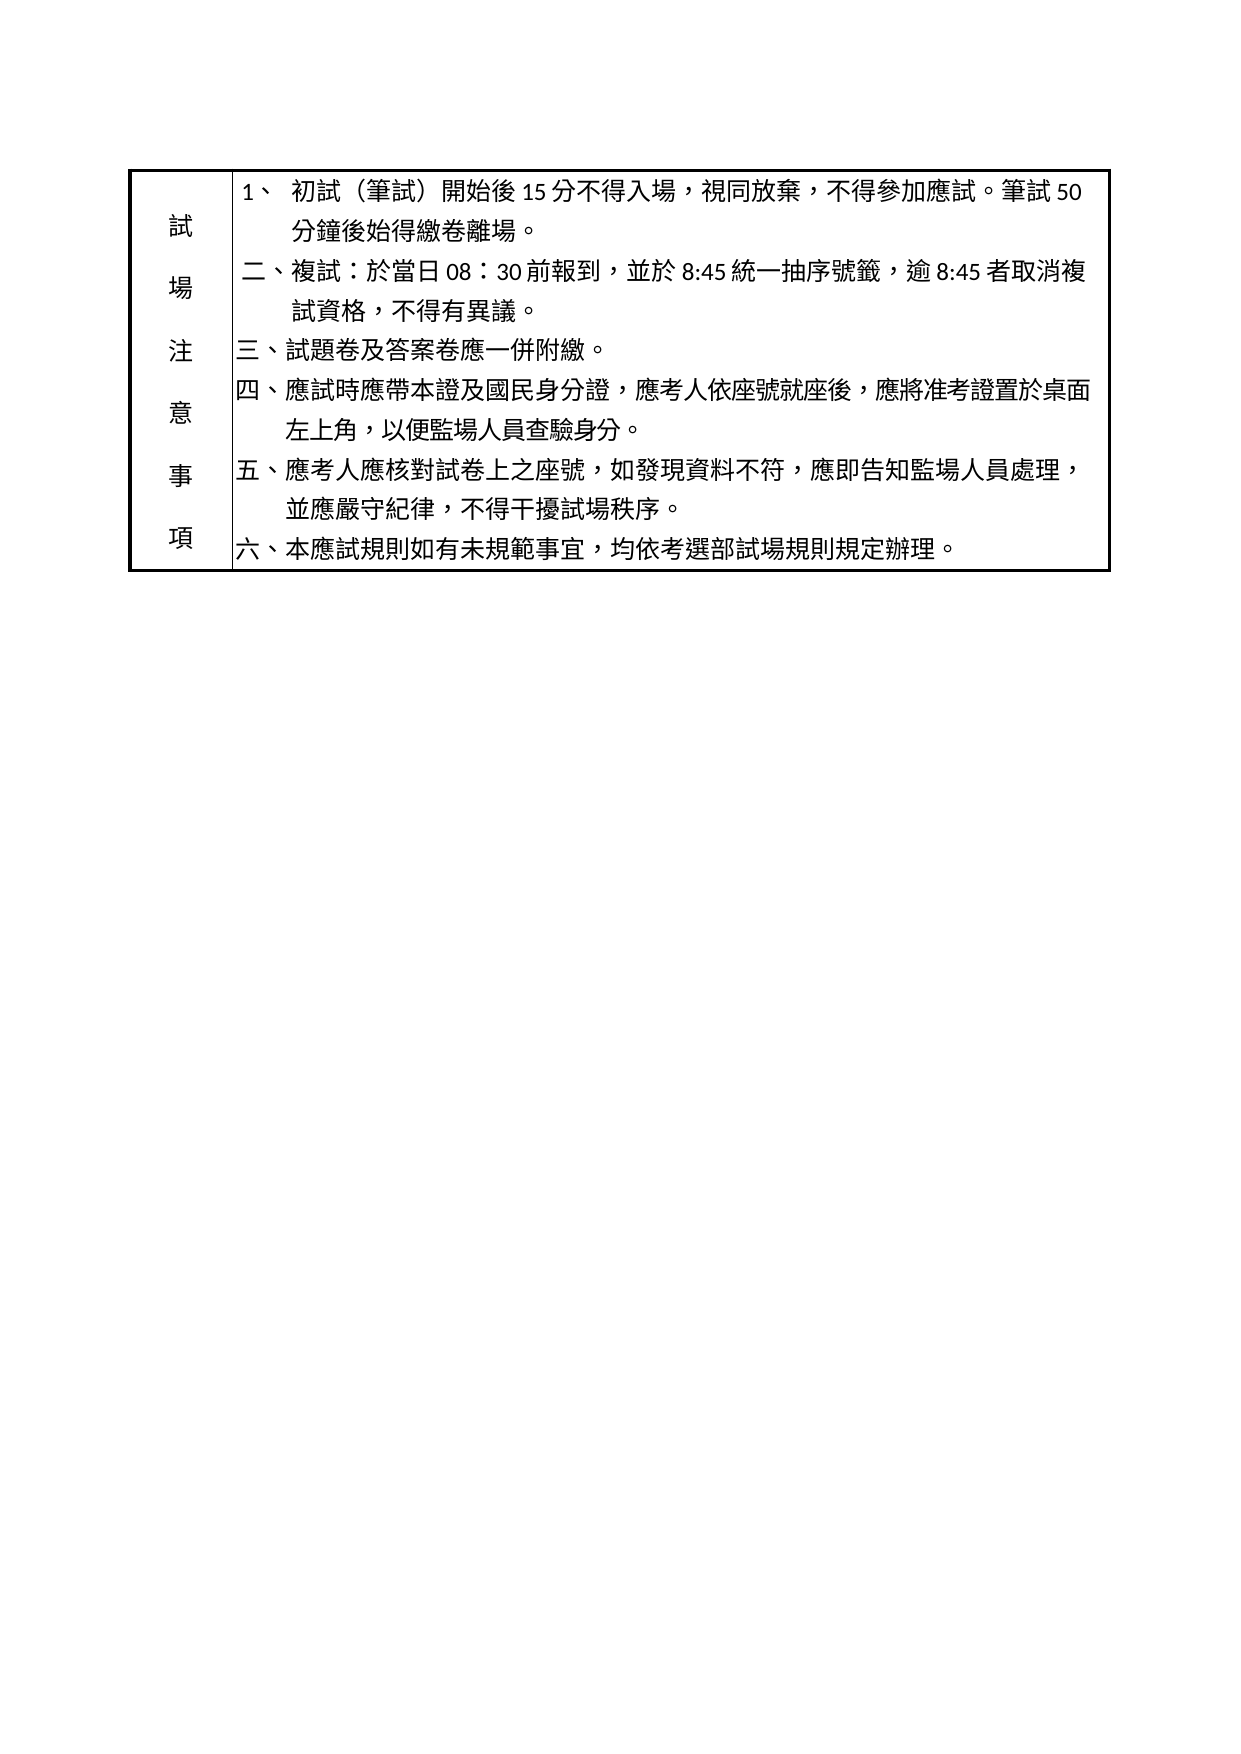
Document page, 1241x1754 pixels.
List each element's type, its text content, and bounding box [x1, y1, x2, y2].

table_cell 試 場 注 意 事 項 [132, 172, 232, 569]
table_cell 初試（筆試）開始後15分不得入場，視同放棄，不得參加應試。筆試50分鐘後始得繳卷離場。 二、複試：於當日08：30前報到，並於8:45統一抽序號籤，逾8:45者取消複試資格，不得有異議。 三、試題卷及答案卷應一併附繳。 四、應試時應帶本證及國民身分證，應考人依座號就座後，應將准考證置於桌面左上角，以便監場人員查驗身分。 五、應考人應核對試卷上之座號，如發現資料不符，應即告知監場人員處理，並應嚴守紀律，不得干擾試場秩序。 六、本應試規則如有未規範事宜，均依考選部試場規則規定辦理。 [233, 172, 1108, 569]
table_cell －－－－－－－－－－－－－－－－－－－－－－－－－－－－－－－－－－－－－－－ [127, 164, 1113, 634]
